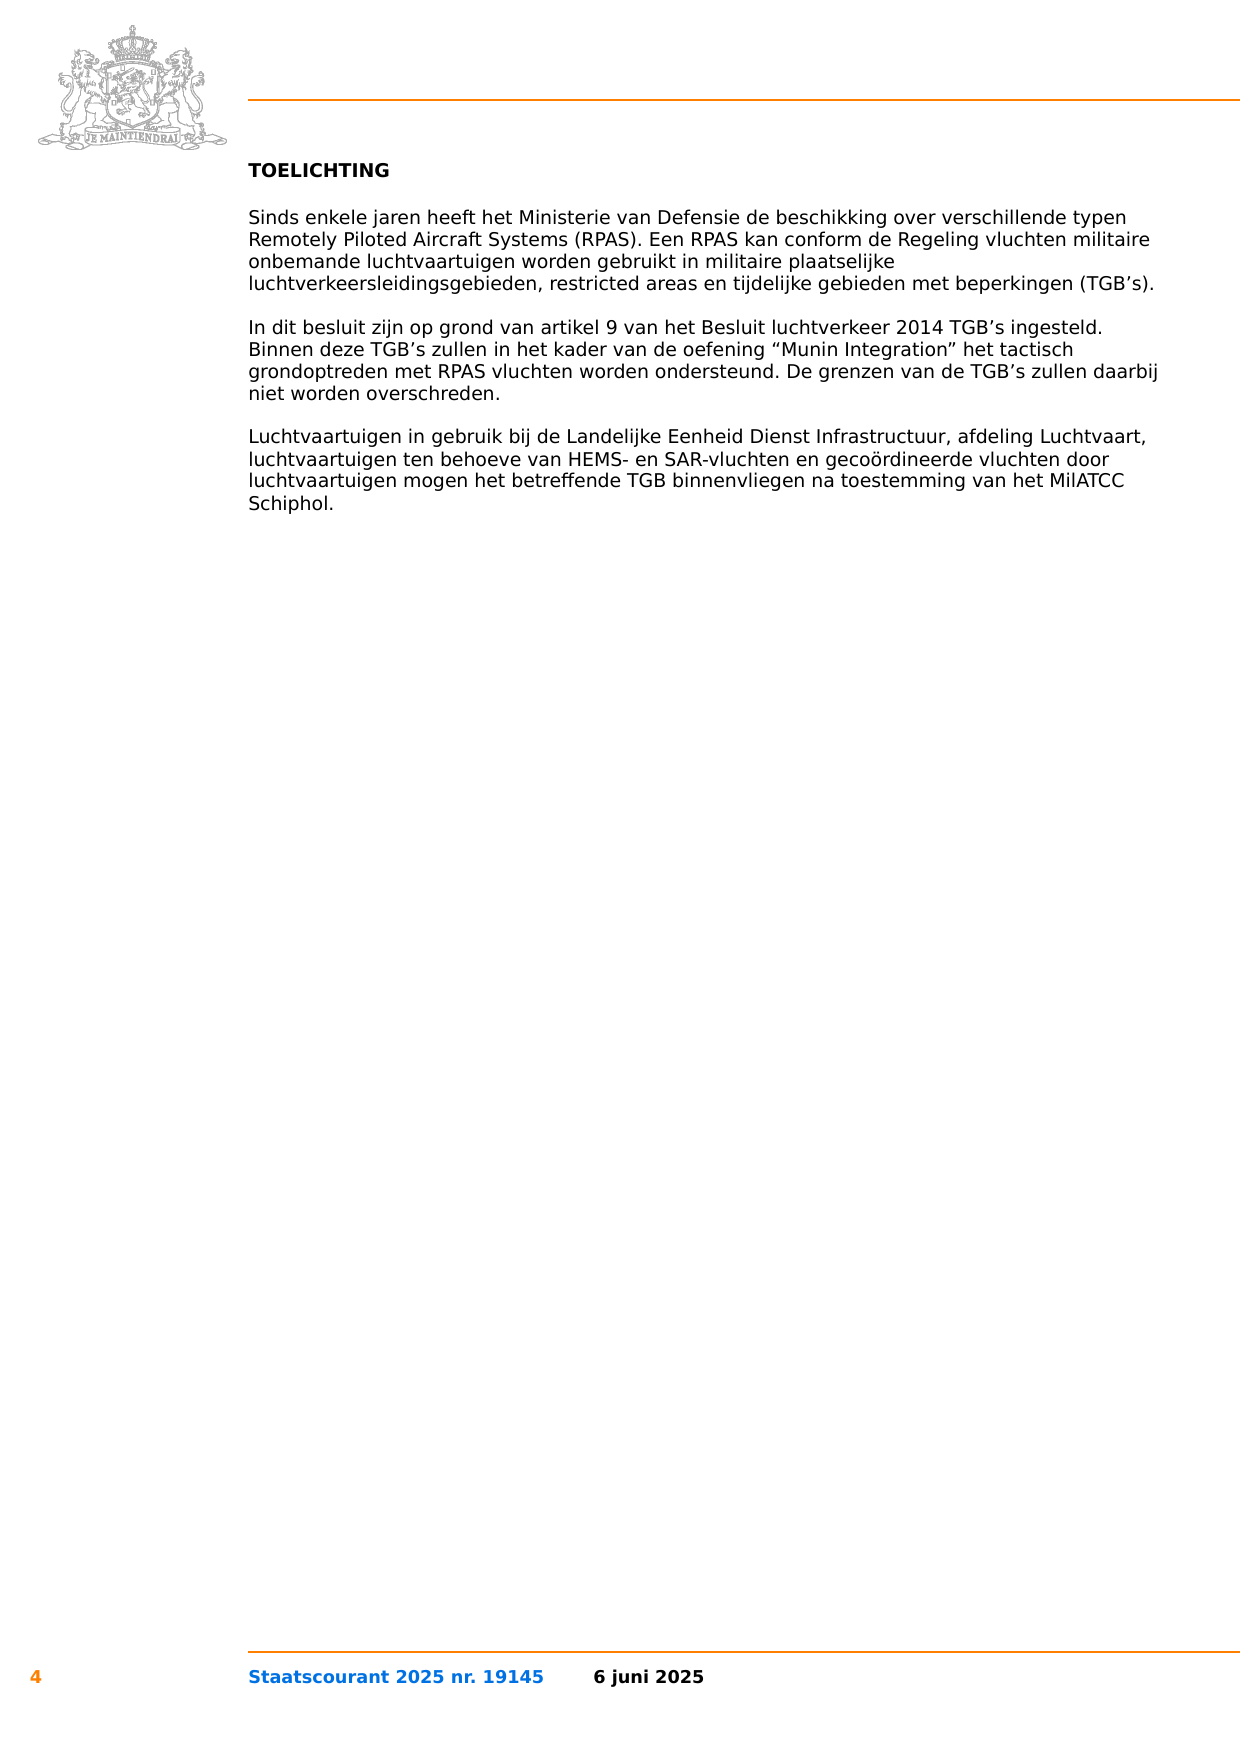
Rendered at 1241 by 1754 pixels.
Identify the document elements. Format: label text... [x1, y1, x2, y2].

text In dit besluit zijn op grond van artikel 9 van het Besluit luchtverkeer 2014 TGB’s ingesteld. Binnen deze TGB’s zullen in het kader van de oefening “Munin Integration” het tactisch grondoptreden met RPAS vluchten worden ondersteund. De grenzen van de TGB’s zullen daarbij niet worden overschreden. [248, 317, 1163, 404]
subtitle TOELICHTING [248, 160, 1163, 182]
text Luchtvaartuigen in gebruik bij de Landelijke Eenheid Dienst Infrastructuur, afdeling Luchtvaart, luchtvaartuigen ten behoeve van HEMS- en SAR-vluchten en gecoördineerde vluchten door luchtvaartuigen mogen het betreffende TGB binnenvliegen na toestemming van het MilATCC Schiphol. [248, 426, 1163, 514]
text Sinds enkele jaren heeft het Ministerie van Defensie de beschikking over verschillende typen Remotely Piloted Aircraft Systems (RPAS). Een RPAS kan conform de Regeling vluchten militaire onbemande luchtvaartuigen worden gebruikt in militaire plaatselijke luchtverkeersleidingsgebieden, restricted areas en tijdelijke gebieden met beperkingen (TGB’s). [248, 207, 1163, 295]
picture [38, 25, 227, 150]
